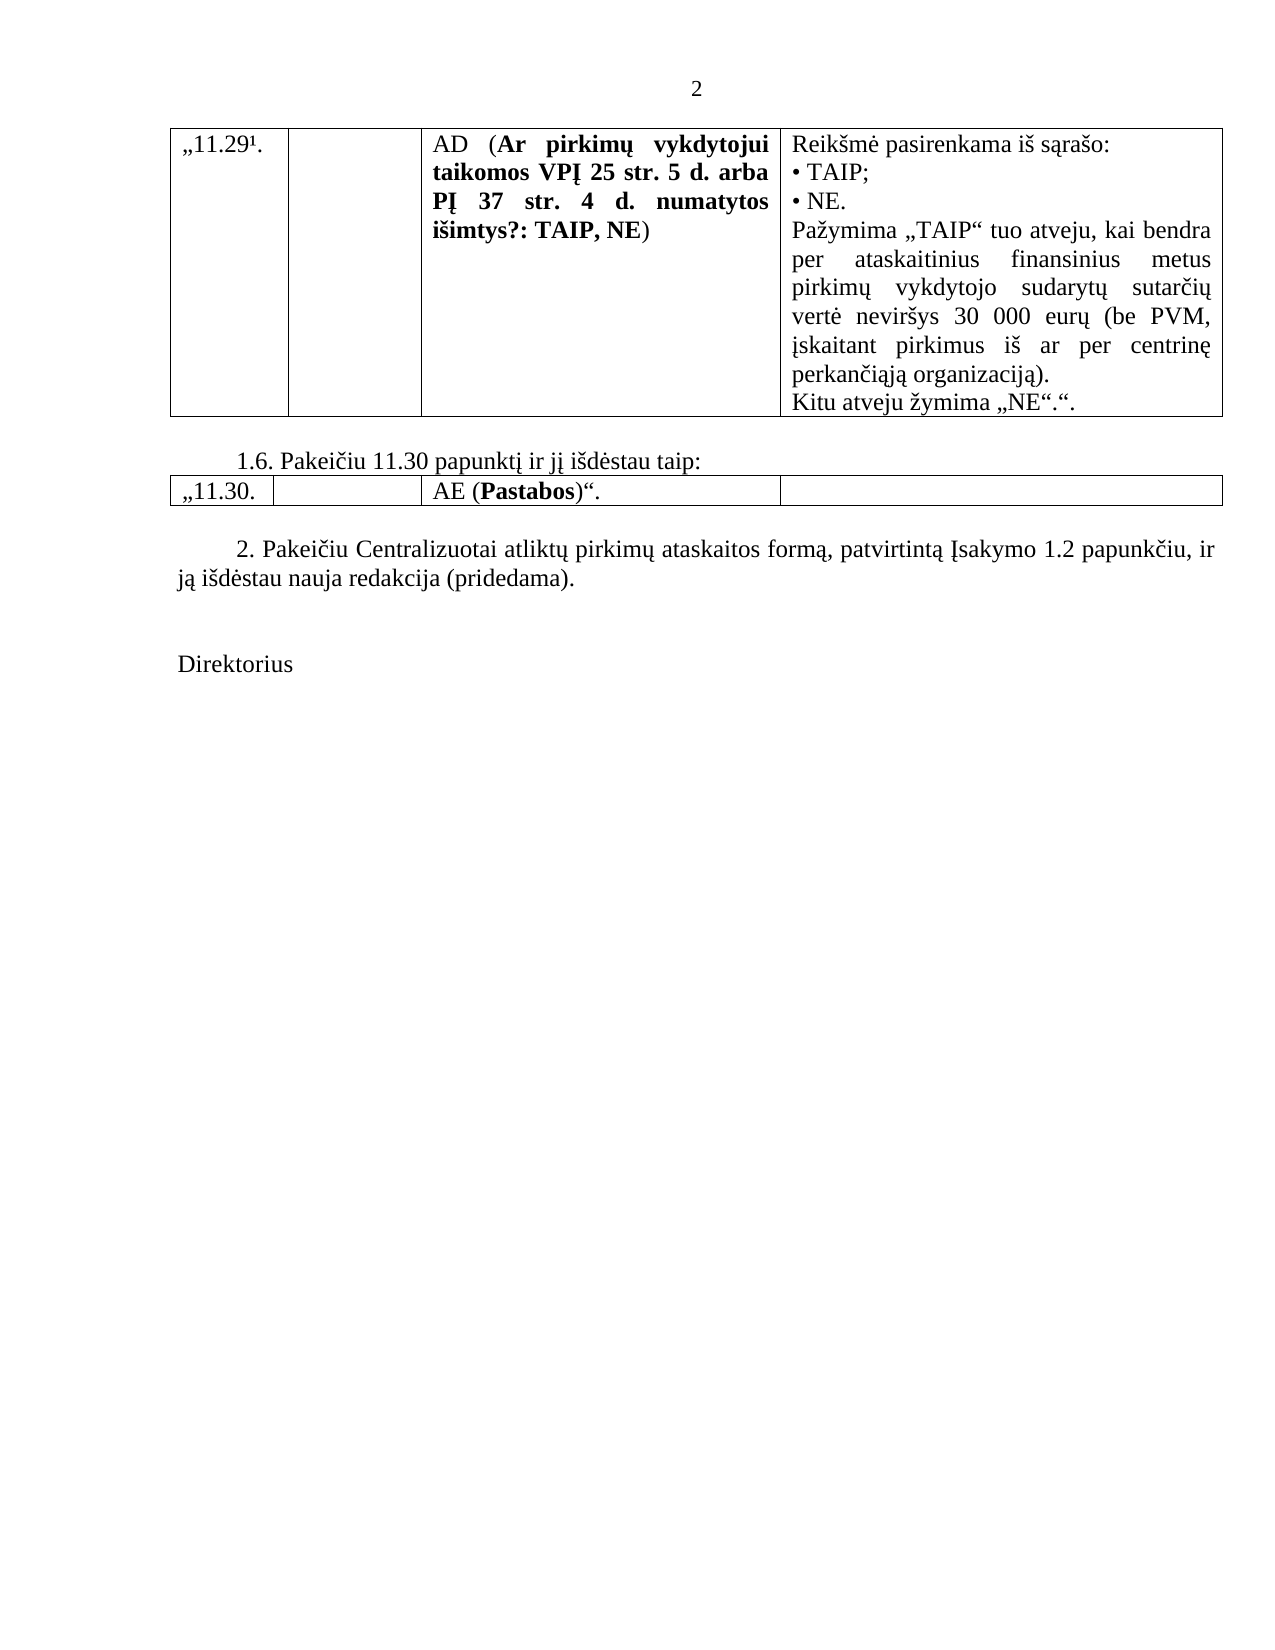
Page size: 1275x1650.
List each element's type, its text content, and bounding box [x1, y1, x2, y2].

table_header AE (Pastabos)“. [422, 476, 780, 504]
text Direktorius [177, 649, 1216, 678]
table_header AD (Ar pirkimų vykdytojui taikomos VPĮ 25 str. 5 d. arba PĮ 37 str. 4 d. numatytos išimtys?: TAIP, NE) [422, 129, 780, 416]
table_header Reikšmė pasirenkama iš sąrašo: • TAIP; • NE. Pažymima „TAIP“ tuo atveju, kai bendra per ataskaitinius finansinius metus pirkimų vykdytojo sudarytų sutarčių vertė neviršys 30 000 eurų (be PVM, įskaitant pirkimus iš ar per centrinę perkančiąją organizaciją). Kitu atveju žymima „NE“.“. [781, 129, 1222, 416]
text 1.6. Pakeičiu 11.30 papunktį ir jį išdėstau taip: [236, 446, 1216, 475]
table_header [274, 476, 421, 504]
text 2. Pakeičiu Centralizuotai atliktų pirkimų ataskaitos formą, patvirtintą Įsakymo 1.2 papunkčiu, ir ją išdėstau nauja redakcija (pridedama). [177, 534, 1216, 592]
table_header „11.30. [171, 476, 273, 504]
table_header „11.29¹. [171, 129, 288, 416]
table_header [289, 129, 421, 416]
table_header [781, 476, 1222, 504]
